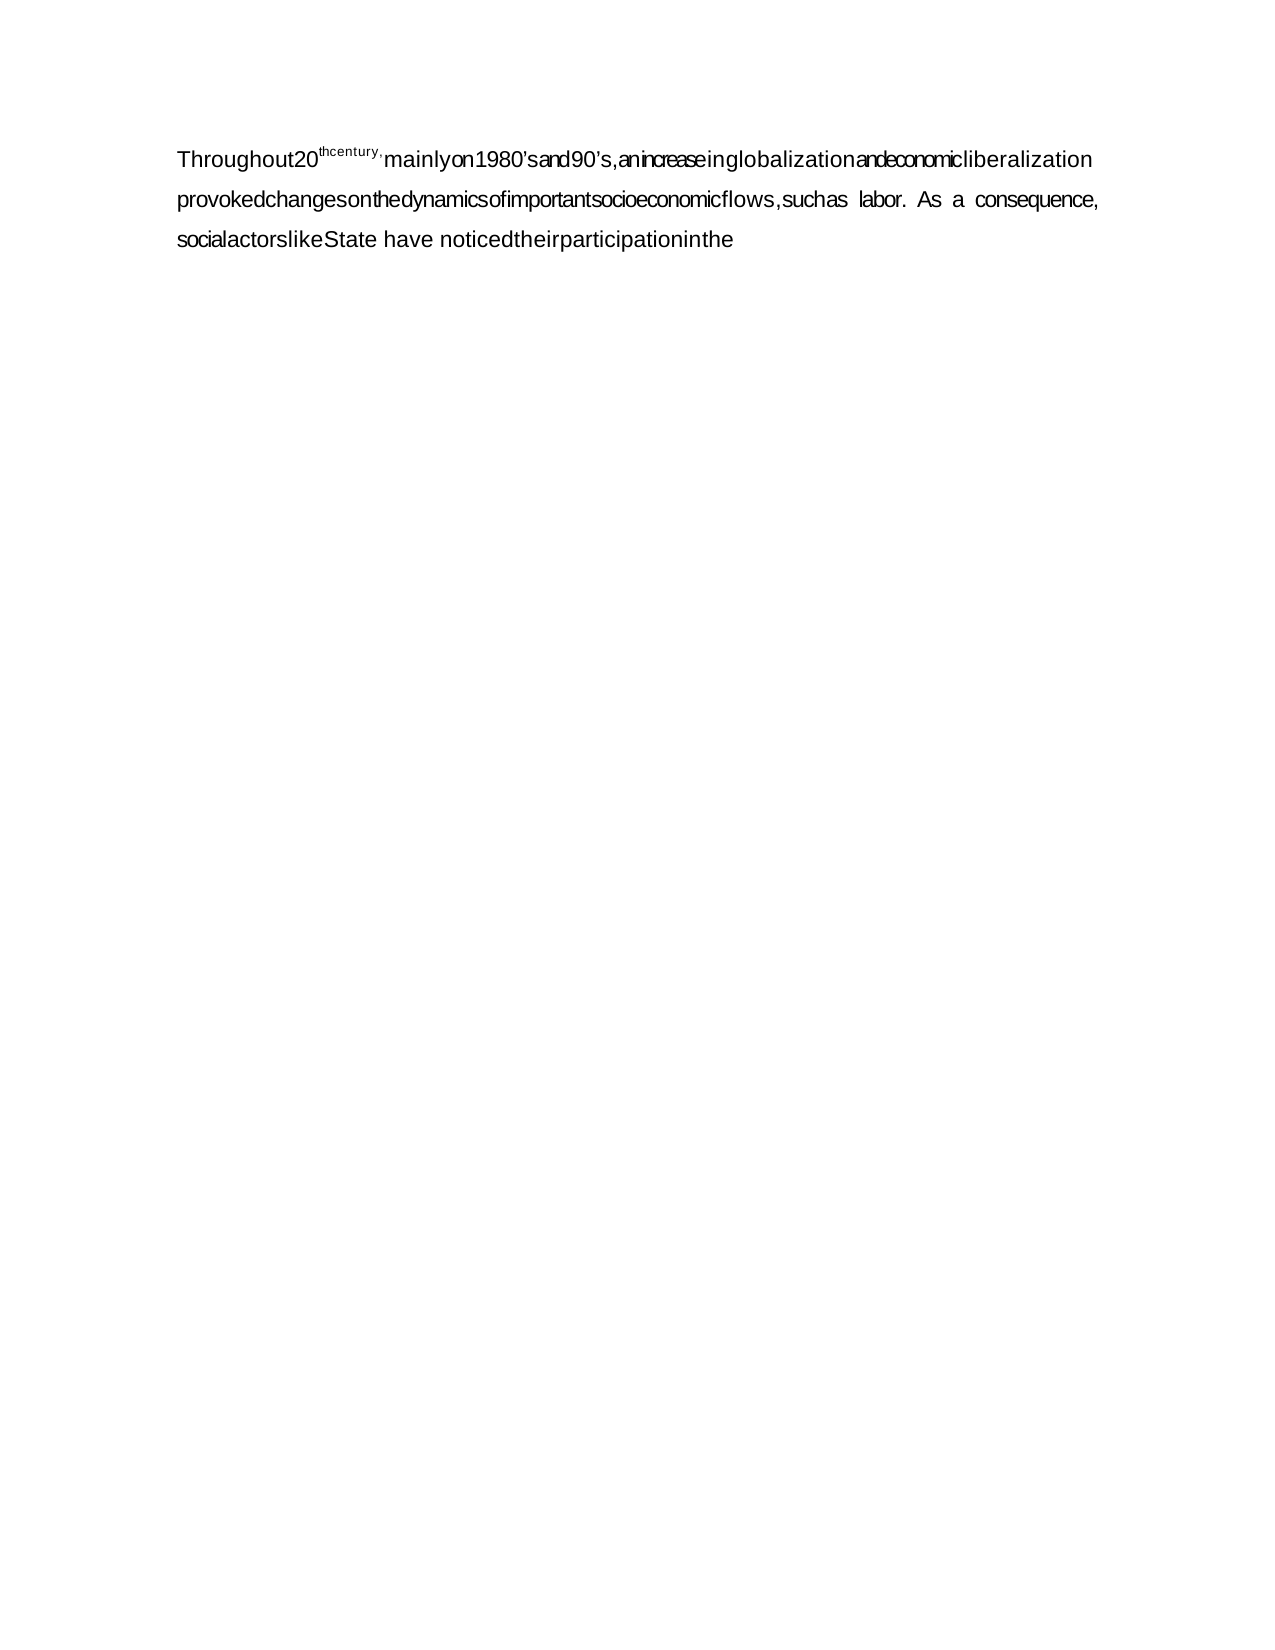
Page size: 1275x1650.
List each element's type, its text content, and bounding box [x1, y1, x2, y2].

text Throughout20thcentury,mainlyon1980’sand90’s,anincreaseinglobalizationandeconomicliberalizationprovokedchangesonthedynamicsofimportantsocioeconomicflows,suchas labor. As a consequence, socialactorslikeState have noticedtheirparticipationinthe [177, 144, 1099, 253]
